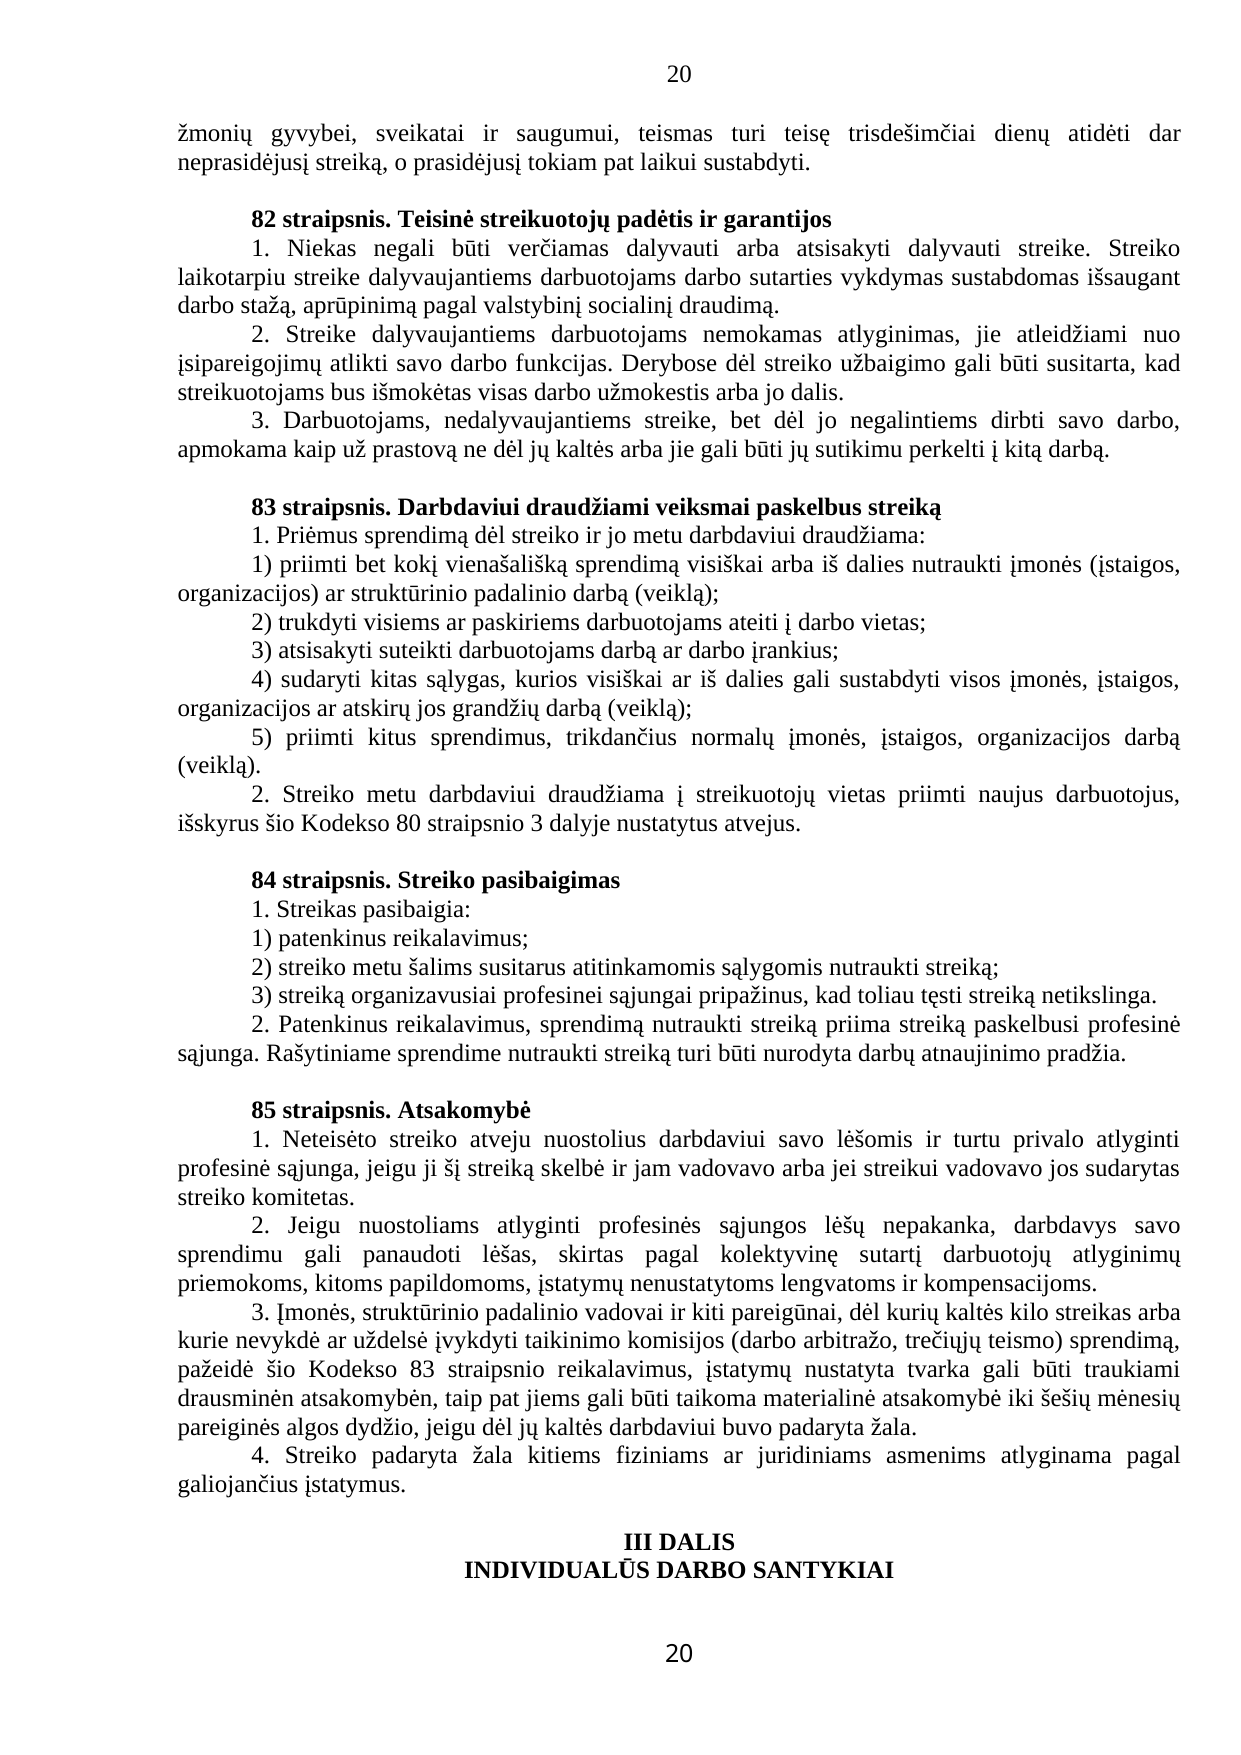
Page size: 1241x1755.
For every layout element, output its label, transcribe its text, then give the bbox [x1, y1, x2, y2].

text 2. Streiko metu darbdaviui draudžiama į streikuotojų vietas priimti naujus darbuotojus, išskyrus šio Kodekso 80 straipsnio 3 dalyje nustatytus atvejus. [177, 779, 1181, 837]
text 84 straipsnis. Streiko pasibaigimas [177, 866, 1181, 894]
text 2. Jeigu nuostoliams atlyginti profesinės sąjungos lėšų nepakanka, darbdavys savo sprendimu gali panaudoti lėšas, skirtas pagal kolektyvinę sutartį darbuotojų atlyginimų priemokoms, kitoms papildomoms, įstatymų nenustatytoms lengvatoms ir kompensacijoms. [177, 1211, 1181, 1297]
text 3. Darbuotojams, nedalyvaujantiems streike, bet dėl jo negalintiems dirbti savo darbo, apmokama kaip už prastovą ne dėl jų kaltės arba jie gali būti jų sutikimu perkelti į kitą darbą. [177, 406, 1181, 463]
text 1) patenkinus reikalavimus; [177, 923, 1181, 952]
text 2) trukdyti visiems ar paskiriems darbuotojams ateiti į darbo vietas; [177, 607, 1181, 636]
text 4. Streiko padaryta žala kitiems fiziniams ar juridiniams asmenims atlyginama pagal galiojančius įstatymus. [177, 1441, 1181, 1498]
text žmonių gyvybei, sveikatai ir saugumui, teismas turi teisę trisdešimčiai dienų atidėti dar neprasidėjusį streiką, o prasidėjusį tokiam pat laikui sustabdyti. [177, 118, 1181, 176]
text 2. Patenkinus reikalavimus, sprendimą nutraukti streiką priima streiką paskelbusi profesinė sąjunga. Rašytiniame sprendime nutraukti streiką turi būti nurodyta darbų atnaujinimo pradžia. [177, 1009, 1181, 1067]
text 1. Niekas negali būti verčiamas dalyvauti arba atsisakyti dalyvauti streike. Streiko laikotarpiu streike dalyvaujantiems darbuotojams darbo sutarties vykdymas sustabdomas išsaugant darbo stažą, aprūpinimą pagal valstybinį socialinį draudimą. [177, 233, 1181, 319]
text 2) streiko metu šalims susitarus atitinkamomis sąlygomis nutraukti streiką; [177, 952, 1181, 981]
text 3. Įmonės, struktūrinio padalinio vadovai ir kiti pareigūnai, dėl kurių kaltės kilo streikas arba kurie nevykdė ar uždelsė įvykdyti taikinimo komisijos (darbo arbitražo, trečiųjų teismo) sprendimą, pažeidė šio Kodekso 83 straipsnio reikalavimus, įstatymų nustatyta tvarka gali būti traukiami drausminėn atsakomybėn, taip pat jiems gali būti taikoma materialinė atsakomybė iki šešių mėnesių pareiginės algos dydžio, jeigu dėl jų kaltės darbdaviui buvo padaryta žala. [177, 1297, 1181, 1441]
text 4) sudaryti kitas sąlygas, kurios visiškai ar iš dalies gali sustabdyti visos įmonės, įstaigos, organizacijos ar atskirų jos grandžių darbą (veiklą); [177, 664, 1181, 722]
text 85 straipsnis. Atsakomybė [177, 1096, 1181, 1124]
text 1. Neteisėto streiko atveju nuostolius darbdaviui savo lėšomis ir turtu privalo atlyginti profesinė sąjunga, jeigu ji šį streiką skelbė ir jam vadovavo arba jei streikui vadovavo jos sudarytas streiko komitetas. [177, 1124, 1181, 1211]
text 3) streiką organizavusiai profesinei sąjungai pripažinus, kad toliau tęsti streiką netikslinga. [177, 981, 1181, 1009]
text 5) priimti kitus sprendimus, trikdančius normalų įmonės, įstaigos, organizacijos darbą (veiklą). [177, 722, 1181, 779]
text 82 straipsnis. Teisinė streikuotojų padėtis ir garantijos [177, 204, 1181, 233]
text INDIVIDUALŪS DARBO SANTYKIAI [177, 1556, 1181, 1584]
text 3) atsisakyti suteikti darbuotojams darbą ar darbo įrankius; [177, 636, 1181, 664]
text 2. Streike dalyvaujantiems darbuotojams nemokamas atlyginimas, jie atleidžiami nuo įsipareigojimų atlikti savo darbo funkcijas. Derybose dėl streiko užbaigimo gali būti susitarta, kad streikuotojams bus išmokėtas visas darbo užmokestis arba jo dalis. [177, 319, 1181, 406]
text III DALIS [177, 1527, 1181, 1556]
text 83 straipsnis. Darbdaviui draudžiami veiksmai paskelbus streiką [177, 492, 1181, 521]
text 1. Priėmus sprendimą dėl streiko ir jo metu darbdaviui draudžiama: [177, 521, 1181, 549]
text 1. Streikas pasibaigia: [177, 894, 1181, 923]
text 1) priimti bet kokį vienašališką sprendimą visiškai arba iš dalies nutraukti įmonės (įstaigos, organizacijos) ar struktūrinio padalinio darbą (veiklą); [177, 549, 1181, 607]
